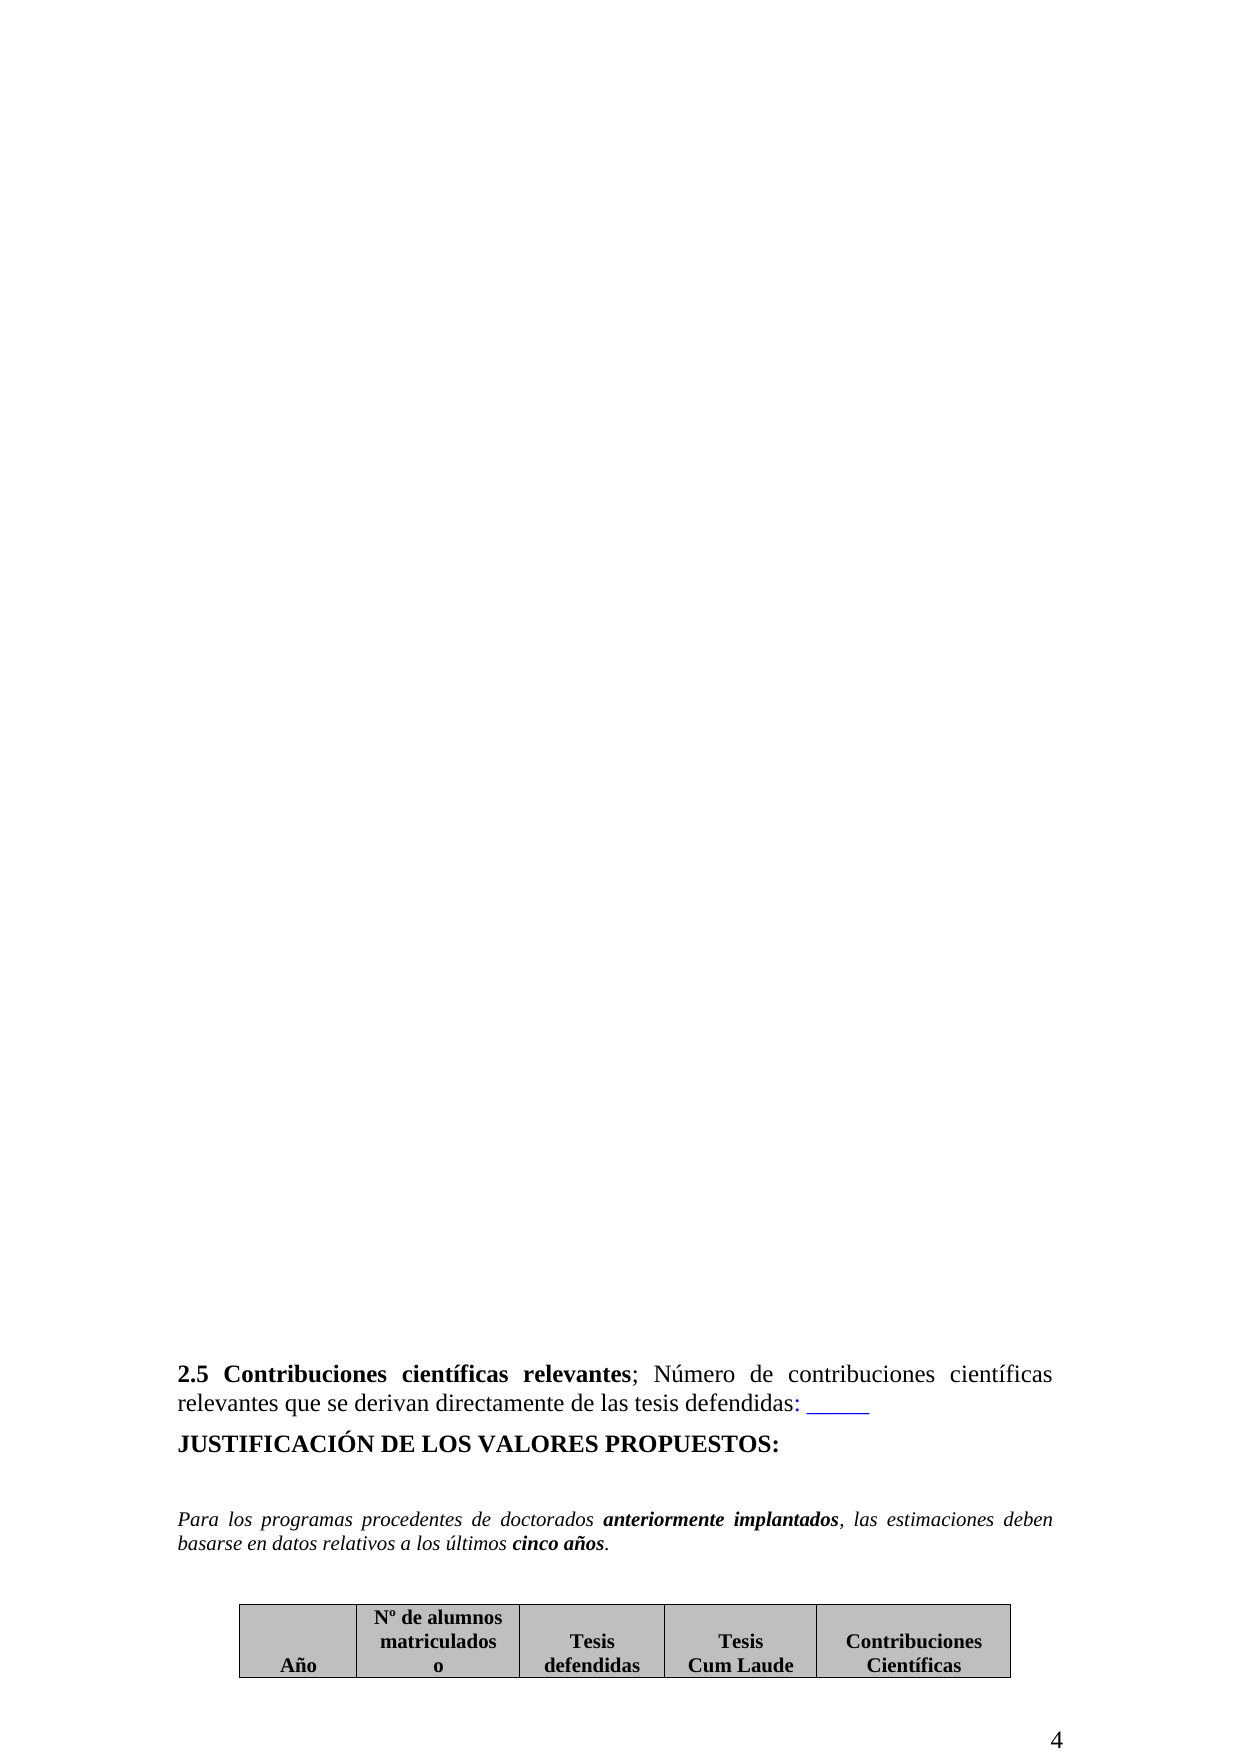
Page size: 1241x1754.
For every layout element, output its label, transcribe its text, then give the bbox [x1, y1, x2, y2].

table_header Tesis defendidas [520, 1605, 664, 1677]
text 2.5 Contribuciones científicas relevantes; Número de contribuciones científicas relevantes que se derivan directamente de las tesis defendidas: _____ [177, 1359, 1053, 1416]
table_header Tesis Cum Laude [665, 1605, 816, 1677]
text Para los programas procedentes de doctorados anteriormente implantados, las estimaciones deben basarse en datos relativos a los últimos cinco años. [177, 1507, 1053, 1555]
table_header Contribuciones Científicas [817, 1605, 1010, 1677]
text JUSTIFICACIÓN DE LOS VALORES PROPUESTOS: [177, 1429, 1053, 1458]
table_header Nº de alumnos matriculados o [357, 1605, 519, 1677]
table_header Año [240, 1605, 356, 1677]
